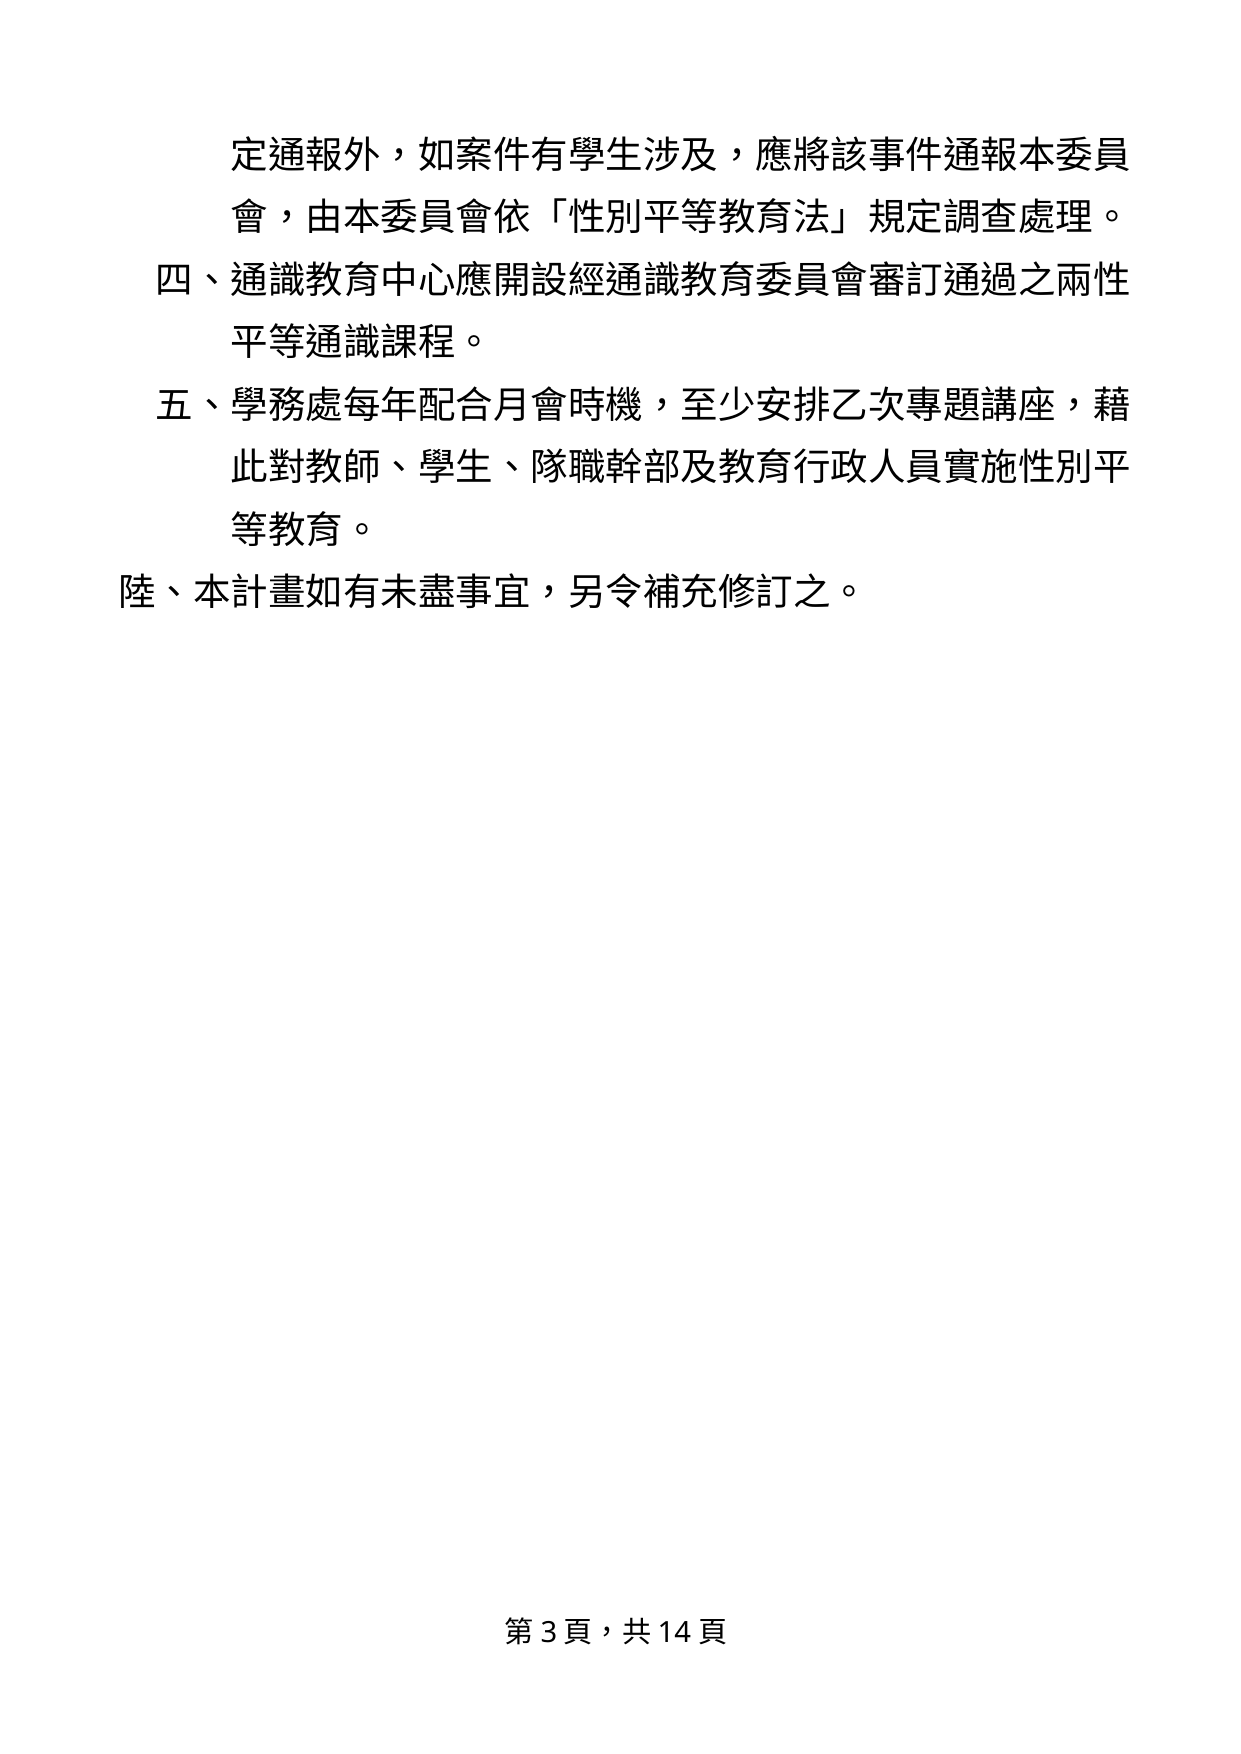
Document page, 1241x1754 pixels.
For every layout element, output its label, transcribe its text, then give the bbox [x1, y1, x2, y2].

text 四、通識教育中心應開設經通識教育委員會審訂通過之兩性平等通識課程。 [156, 243, 1152, 368]
text 五、學務處每年配合月會時機，至少安排乙次專題講座，藉此對教師、學生、隊職幹部及教育行政人員實施性別平等教育。 [156, 368, 1152, 556]
text 定通報外，如案件有學生涉及，應將該事件通報本委員會，由本委員會依「性別平等教育法」規定調查處理。 [156, 118, 1152, 243]
text 陸、本計畫如有未盡事宜，另令補充修訂之。 [118, 556, 1152, 618]
